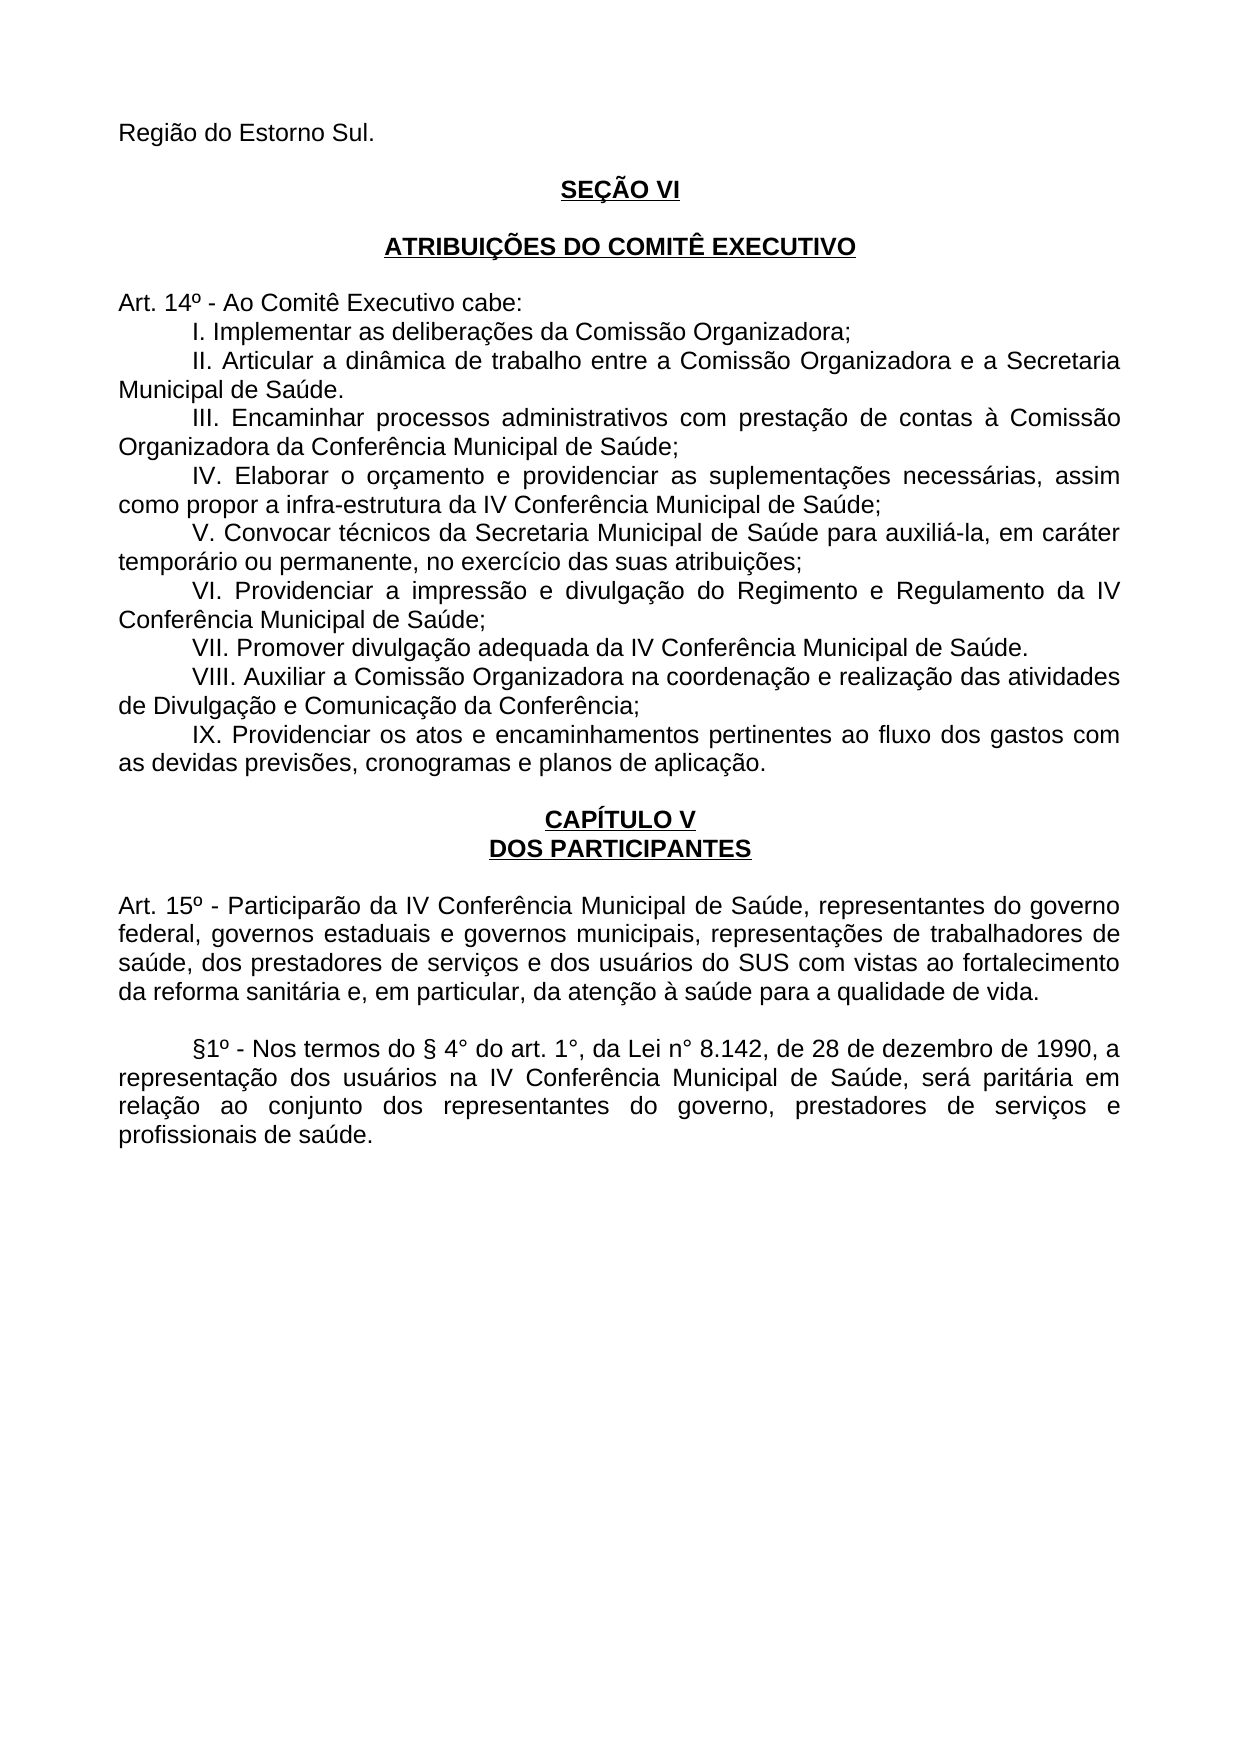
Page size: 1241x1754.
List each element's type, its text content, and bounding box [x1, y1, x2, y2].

text IX. Providenciar os atos e encaminhamentos pertinentes ao fluxo dos gastos com as devidas previsões, cronogramas e planos de aplicação. [118, 720, 1122, 777]
text VIII. Auxiliar a Comissão Organizadora na coordenação e realização das atividades de Divulgação e Comunicação da Conferência; [118, 662, 1122, 720]
text IV. Elaborar o orçamento e providenciar as suplementações necessárias, assim como propor a infra-estrutura da IV Conferência Municipal de Saúde; [118, 461, 1122, 518]
text §1º - Nos termos do § 4° do art. 1°, da Lei n° 8.142, de 28 de dezembro de 1990, a representação dos usuários na IV Conferência Municipal de Saúde, será paritária em relação ao conjunto dos representantes do governo, prestadores de serviços e profissionais de saúde. [118, 1034, 1122, 1149]
text Art. 15º - Participarão da IV Conferência Municipal de Saúde, representantes do governo federal, governos estaduais e governos municipais, representações de trabalhadores de saúde, dos prestadores de serviços e dos usuários do SUS com vistas ao fortalecimento da reforma sanitária e, em particular, da atenção à saúde para a qualidade de vida. [118, 891, 1122, 1006]
text Região do Estorno Sul. [118, 118, 1122, 147]
text CAPÍTULO V [118, 805, 1122, 834]
text DOS PARTICIPANTES [118, 834, 1122, 863]
text I. Implementar as deliberações da Comissão Organizadora; [118, 317, 1122, 346]
text ATRIBUIÇÕES DO COMITÊ EXECUTIVO [118, 232, 1122, 260]
text SEÇÃO VI [118, 175, 1122, 204]
text VII. Promover divulgação adequada da IV Conferência Municipal de Saúde. [118, 633, 1122, 662]
text Art. 14º - Ao Comitê Executivo cabe: [118, 288, 1122, 317]
text VI. Providenciar a impressão e divulgação do Regimento e Regulamento da IV Conferência Municipal de Saúde; [118, 576, 1122, 633]
text II. Articular a dinâmica de trabalho entre a Comissão Organizadora e a Secretaria Municipal de Saúde. [118, 346, 1122, 403]
text V. Convocar técnicos da Secretaria Municipal de Saúde para auxiliá-la, em caráter temporário ou permanente, no exercício das suas atribuições; [118, 518, 1122, 576]
text III. Encaminhar processos administrativos com prestação de contas à Comissão Organizadora da Conferência Municipal de Saúde; [118, 403, 1122, 461]
